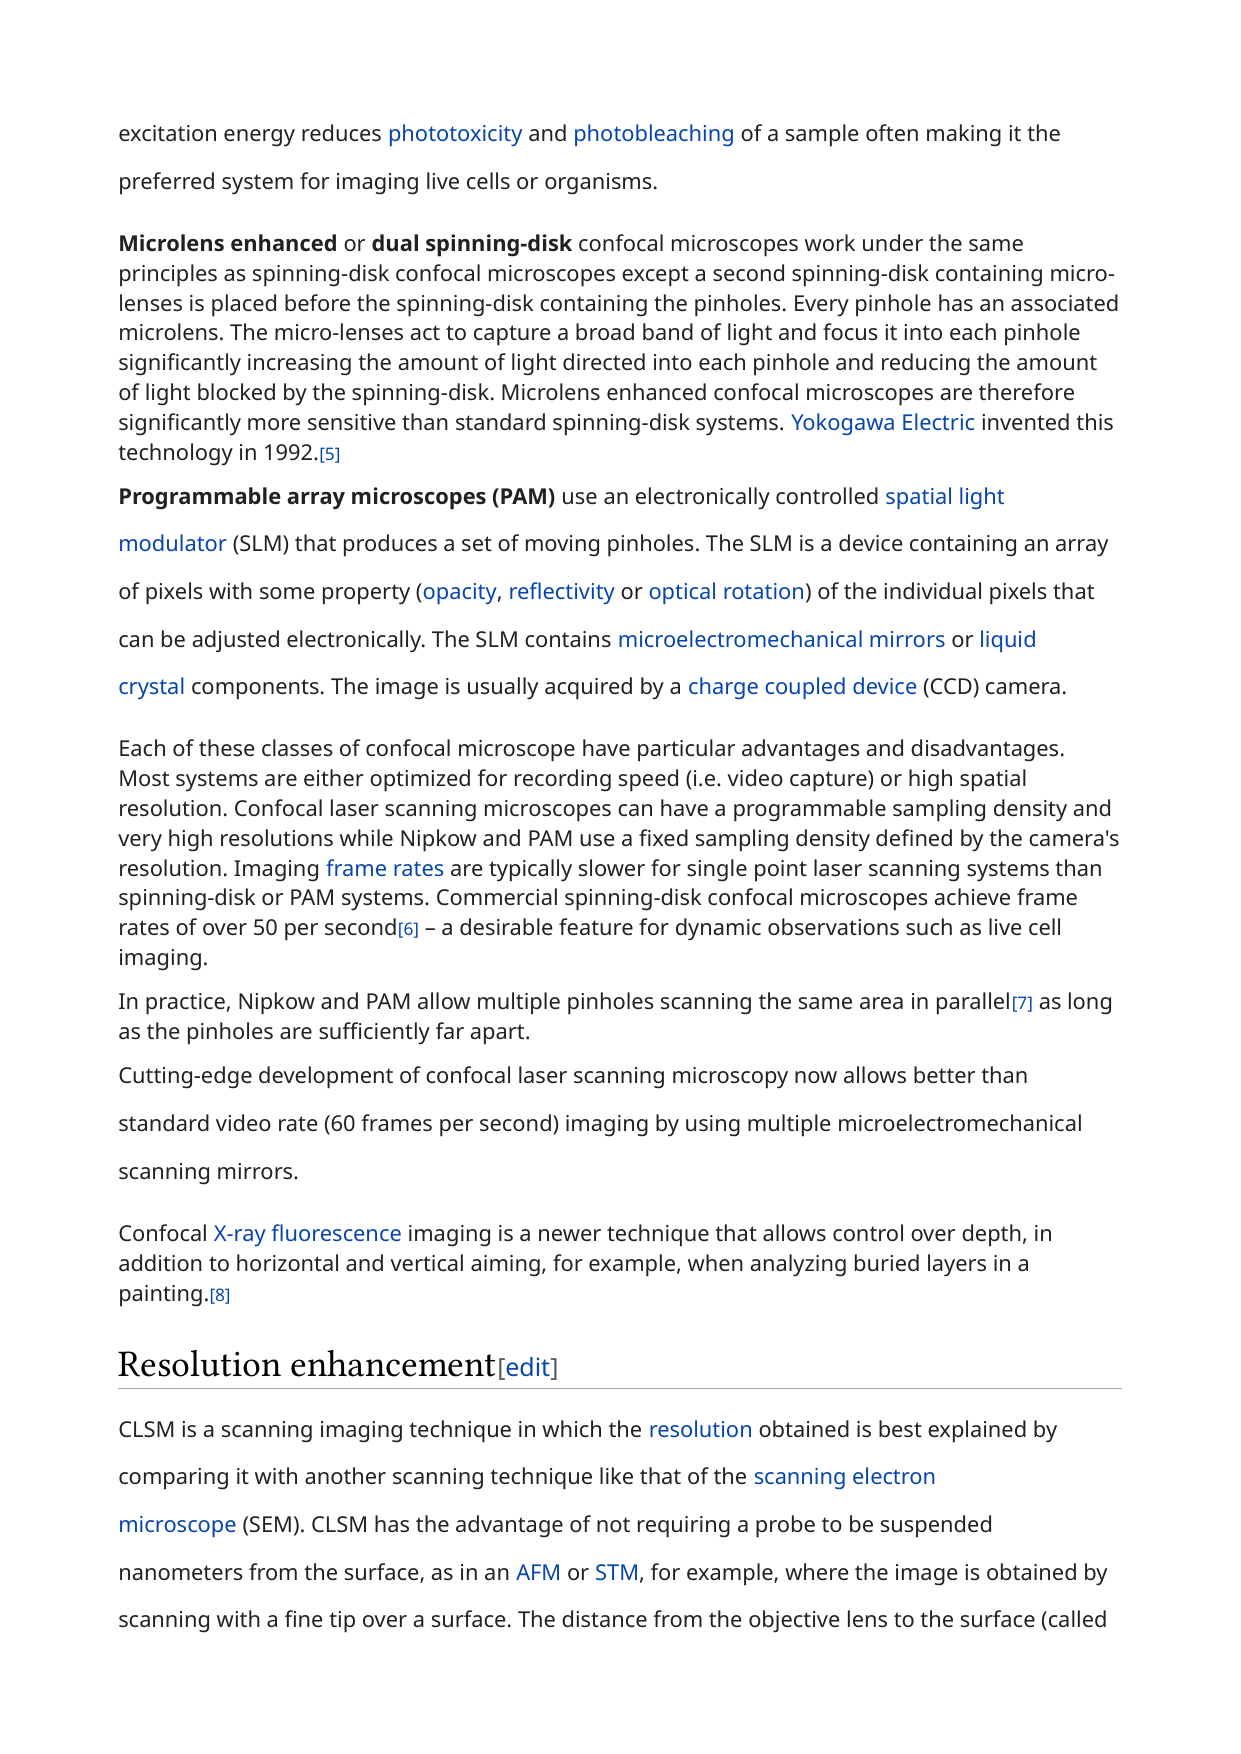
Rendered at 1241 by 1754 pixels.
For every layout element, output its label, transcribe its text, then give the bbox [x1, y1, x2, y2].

text CLSM is a scanning imaging technique in which the resolution obtained is best explained by comparing it with another scanning technique like that of the scanning electron microscope (SEM). CLSM has the advantage of not requiring a probe to be suspended nanometers from the surface, as in an AFM or STM, for example, where the image is obtained by scanning with a fine tip over a surface. The distance from the objective lens to the surface (called [118, 1414, 1122, 1634]
text Programmable array microscopes (PAM) use an electronically controlled spatial light modulator (SLM) that produces a set of moving pinholes. The SLM is a device containing an array of pixels with some property (opacity, reflectivity or optical rotation) of the individual pixels that can be adjusted electronically. The SLM contains microelectromechanical mirrors or liquid crystal components. The image is usually acquired by a charge coupled device (CCD) camera. [118, 481, 1122, 701]
text Each of these classes of confocal microscope have particular advantages and disadvantages. Most systems are either optimized for recording speed (i.e. video capture) or high spatial resolution. Confocal laser scanning microscopes can have a programmable sampling density and very high resolutions while Nipkow and PAM use a fixed sampling density defined by the camera's resolution. Imaging frame rates are typically slower for single point laser scanning systems than spinning-disk or PAM systems. Commercial spinning-disk confocal microscopes achieve frame rates of over 50 per second[6] – a desirable feature for dynamic observations such as live cell imaging. [118, 733, 1122, 972]
subtitle Resolution enhancement[edit] [118, 1343, 1122, 1388]
text Microlens enhanced or dual spinning-disk confocal microscopes work under the same principles as spinning-disk confocal microscopes except a second spinning-disk containing micro-lenses is placed before the spinning-disk containing the pinholes. Every pinhole has an associated microlens. The micro-lenses act to capture a broad band of light and focus it into each pinhole significantly increasing the amount of light directed into each pinhole and reducing the amount of light blocked by the spinning-disk. Microlens enhanced confocal microscopes are therefore significantly more sensitive than standard spinning-disk systems. Yokogawa Electric invented this technology in 1992.[5] [118, 228, 1122, 466]
text excitation energy reduces phototoxicity and photobleaching of a sample often making it the preferred system for imaging live cells or organisms. [118, 118, 1122, 196]
text Cutting-edge development of confocal laser scanning microscopy now allows better than standard video rate (60 frames per second) imaging by using multiple microelectromechanical scanning mirrors. [118, 1061, 1122, 1186]
text In practice, Nipkow and PAM allow multiple pinholes scanning the same area in parallel[7] as long as the pinholes are sufficiently far apart. [118, 986, 1122, 1046]
text Confocal X-ray fluorescence imaging is a newer technique that allows control over depth, in addition to horizontal and vertical aiming, for example, when analyzing buried layers in a painting.[8] [118, 1218, 1122, 1307]
